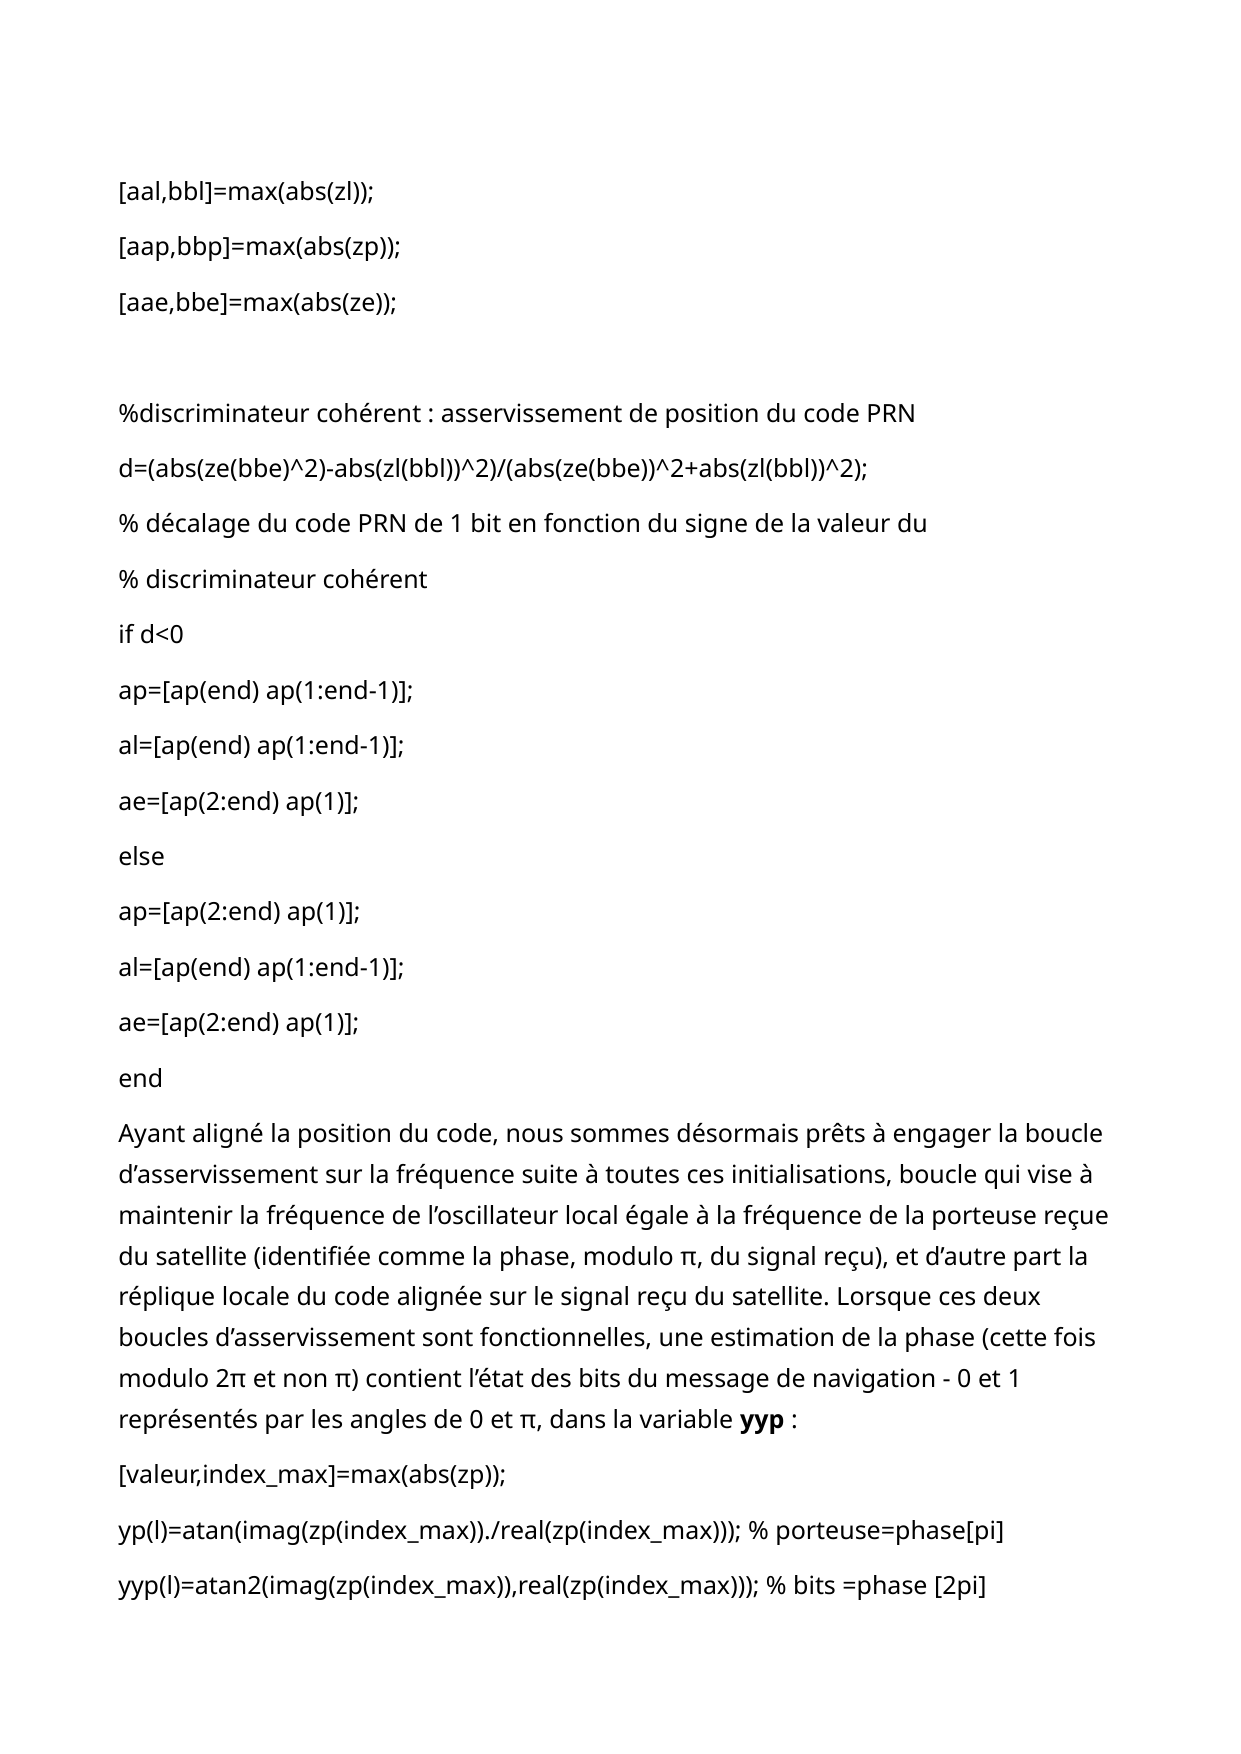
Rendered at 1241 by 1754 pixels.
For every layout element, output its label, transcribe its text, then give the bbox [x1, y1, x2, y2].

text yp(l)=atan(imag(zp(index_max))./real(zp(index_max))); % porteuse=phase[pi] [118, 1512, 1122, 1546]
text ae=[ap(2:end) ap(1)]; [118, 783, 1122, 817]
text else [118, 838, 1122, 873]
text ap=[ap(end) ap(1:end-1)]; [118, 672, 1122, 706]
text if d<0 [118, 617, 1122, 651]
text Ayant aligné la position du code, nous sommes désormais prêts à engager la boucle d’asservissement sur la fréquence suite à toutes ces initialisations, boucle qui vise à maintenir la fréquence de l’oscillateur local égale à la fréquence de la porteuse reçue du satellite (identifiée comme la phase, modulo π, du signal reçu), et d’autre part la réplique locale du code alignée sur le signal reçu du satellite. Lorsque ces deux boucles d’asservissement sont fonctionnelles, une estimation de la phase (cette fois modulo 2π et non π) contient l’état des bits du message de navigation - 0 et 1 représentés par les angles de 0 et π, dans la variable yyp : [118, 1116, 1122, 1436]
text % discriminateur cohérent [118, 561, 1122, 596]
text yyp(l)=atan2(imag(zp(index_max)),real(zp(index_max))); % bits =phase [2pi] [118, 1568, 1122, 1602]
text ae=[ap(2:end) ap(1)]; [118, 1005, 1122, 1039]
text [aal,bbl]=max(abs(zl)); [118, 173, 1122, 208]
text ap=[ap(2:end) ap(1)]; [118, 894, 1122, 928]
text [aae,bbe]=max(abs(ze)); [118, 284, 1122, 318]
text al=[ap(end) ap(1:end-1)]; [118, 728, 1122, 762]
text d=(abs(ze(bbe)^2)-abs(zl(bbl))^2)/(abs(ze(bbe))^2+abs(zl(bbl))^2); [118, 451, 1122, 485]
text % décalage du code PRN de 1 bit en fonction du signe de la valeur du [118, 506, 1122, 540]
text %discriminateur cohérent : asservissement de position du code PRN [118, 395, 1122, 429]
text [valeur,index_max]=max(abs(zp)); [118, 1457, 1122, 1491]
text end [118, 1060, 1122, 1094]
text [aap,bbp]=max(abs(zp)); [118, 229, 1122, 263]
text al=[ap(end) ap(1:end-1)]; [118, 949, 1122, 983]
